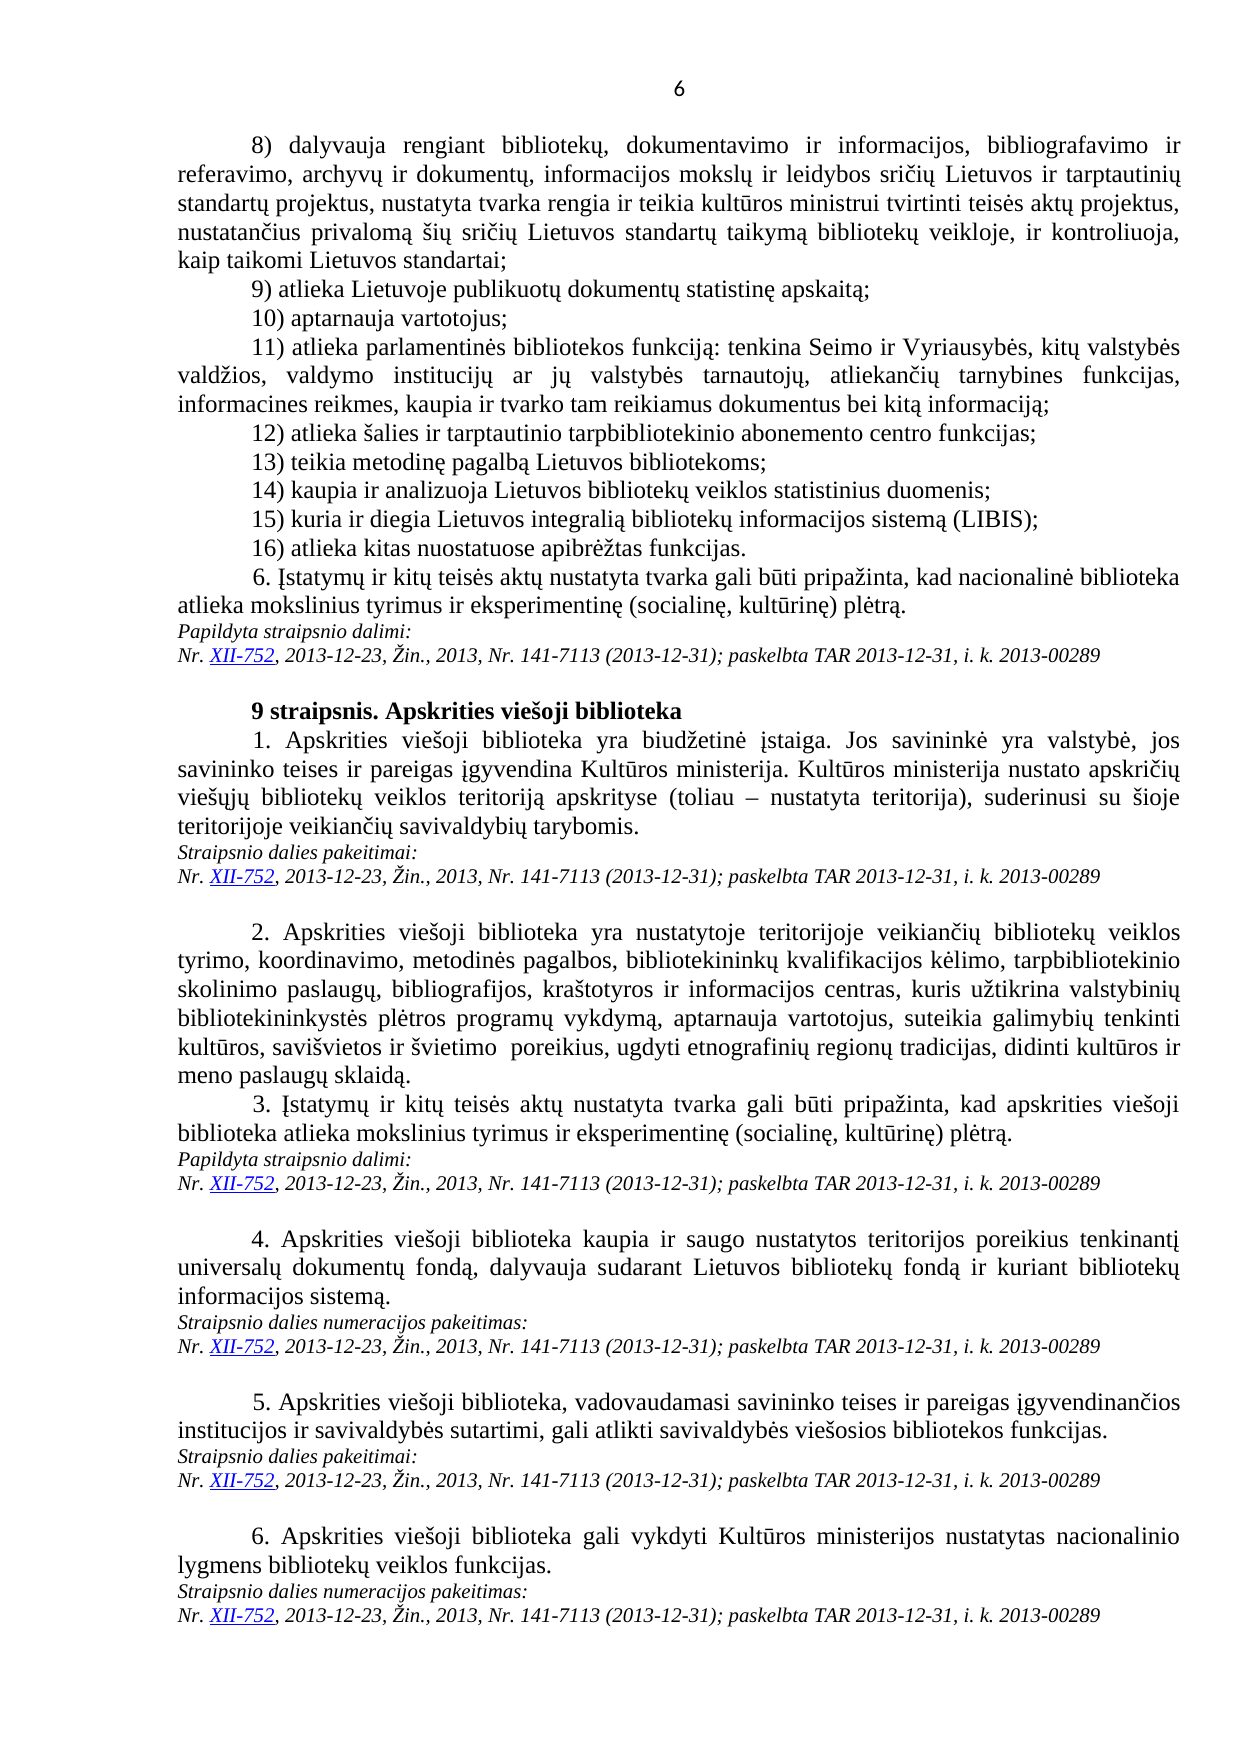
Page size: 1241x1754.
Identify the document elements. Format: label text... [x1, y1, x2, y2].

text 2. Apskrities viešoji biblioteka yra nustatytoje teritorijoje veikiančių bibliotekų veiklos tyrimo, koordinavimo, metodinės pagalbos, bibliotekininkų kvalifikacijos kėlimo, tarpbibliotekinio skolinimo paslaugų, bibliografijos, kraštotyros ir informacijos centras, kuris užtikrina valstybinių bibliotekininkystės plėtros programų vykdymą, aptarnauja vartotojus, suteikia galimybių tenkinti kultūros, savišvietos ir švietimo poreikius, ugdyti etnografinių regionų tradicijas, didinti kultūros ir meno paslaugų sklaidą. [177, 917, 1181, 1089]
text Papildyta straipsnio dalimi: [177, 619, 1181, 643]
text 10) aptarnauja vartotojus; [177, 303, 1181, 332]
text 6. Apskrities viešoji biblioteka gali vykdyti Kultūros ministerijos nustatytas nacionalinio lygmens bibliotekų veiklos funkcijas. [177, 1521, 1181, 1579]
text 15) kuria ir diegia Lietuvos integralią bibliotekų informacijos sistemą (LIBIS); [177, 504, 1181, 533]
text Papildyta straipsnio dalimi: [177, 1147, 1181, 1171]
text 12) atlieka šalies ir tarptautinio tarpbibliotekinio abonemento centro funkcijas; [177, 418, 1181, 447]
text Nr. XII-752, 2013-12-23, Žin., 2013, Nr. 141-7113 (2013-12-31); paskelbta TAR 2013-12-31, i. k. 2013-00289 [177, 864, 1181, 888]
text 4. Apskrities viešoji biblioteka kaupia ir saugo nustatytos teritorijos poreikius tenkinantį universalų dokumentų fondą, dalyvauja sudarant Lietuvos bibliotekų fondą ir kuriant bibliotekų informacijos sistemą. [177, 1224, 1181, 1310]
text 6. Įstatymų ir kitų teisės aktų nustatyta tvarka gali būti pripažinta, kad nacionalinė biblioteka atlieka mokslinius tyrimus ir eksperimentinę (socialinę, kultūrinę) plėtrą. [177, 562, 1181, 619]
text Nr. XII-752, 2013-12-23, Žin., 2013, Nr. 141-7113 (2013-12-31); paskelbta TAR 2013-12-31, i. k. 2013-00289 [177, 1334, 1181, 1358]
text 8) dalyvauja rengiant bibliotekų, dokumentavimo ir informacijos, bibliografavimo ir referavimo, archyvų ir dokumentų, informacijos mokslų ir leidybos sričių Lietuvos ir tarptautinių standartų projektus, nustatyta tvarka rengia ir teikia kultūros ministrui tvirtinti teisės aktų projektus, nustatančius privalomą šių sričių Lietuvos standartų taikymą bibliotekų veikloje, ir kontroliuoja, kaip taikomi Lietuvos standartai; [177, 131, 1181, 274]
text Straipsnio dalies pakeitimai: [177, 1444, 1181, 1468]
text 5. Apskrities viešoji biblioteka, vadovaudamasi savininko teises ir pareigas įgyvendinančios institucijos ir savivaldybės sutartimi, gali atlikti savivaldybės viešosios bibliotekos funkcijas. [177, 1387, 1181, 1444]
text 1. Apskrities viešoji biblioteka yra biudžetinė įstaiga. Jos savininkė yra valstybė, jos savininko teises ir pareigas įgyvendina Kultūros ministerija. Kultūros ministerija nustato apskričių viešųjų bibliotekų veiklos teritoriją apskrityse (toliau – nustatyta teritorija), suderinusi su šioje teritorijoje veikiančių savivaldybių tarybomis. [177, 725, 1181, 840]
text Straipsnio dalies numeracijos pakeitimas: [177, 1579, 1181, 1603]
text 13) teikia metodinę pagalbą Lietuvos bibliotekoms; [177, 447, 1181, 476]
text 3. Įstatymų ir kitų teisės aktų nustatyta tvarka gali būti pripažinta, kad apskrities viešoji biblioteka atlieka mokslinius tyrimus ir eksperimentinę (socialinę, kultūrinę) plėtrą. [177, 1089, 1181, 1147]
text 11) atlieka parlamentinės bibliotekos funkciją: tenkina Seimo ir Vyriausybės, kitų valstybės valdžios, valdymo institucijų ar jų valstybės tarnautojų, atliekančių tarnybines funkcijas, informacines reikmes, kaupia ir tvarko tam reikiamus dokumentus bei kitą informaciją; [177, 332, 1181, 418]
text Nr. XII-752, 2013-12-23, Žin., 2013, Nr. 141-7113 (2013-12-31); paskelbta TAR 2013-12-31, i. k. 2013-00289 [177, 1468, 1181, 1492]
text Nr. XII-752, 2013-12-23, Žin., 2013, Nr. 141-7113 (2013-12-31); paskelbta TAR 2013-12-31, i. k. 2013-00289 [177, 1171, 1181, 1195]
text 9) atlieka Lietuvoje publikuotų dokumentų statistinę apskaitą; [177, 274, 1181, 303]
text Nr. XII-752, 2013-12-23, Žin., 2013, Nr. 141-7113 (2013-12-31); paskelbta TAR 2013-12-31, i. k. 2013-00289 [177, 643, 1181, 667]
text Straipsnio dalies pakeitimai: [177, 840, 1181, 864]
text 14) kaupia ir analizuoja Lietuvos bibliotekų veiklos statistinius duomenis; [177, 476, 1181, 504]
text 9 straipsnis. Apskrities viešoji biblioteka [177, 696, 1181, 725]
text Straipsnio dalies numeracijos pakeitimas: [177, 1310, 1181, 1334]
text 16) atlieka kitas nuostatuose apibrėžtas funkcijas. [177, 533, 1181, 562]
text Nr. XII-752, 2013-12-23, Žin., 2013, Nr. 141-7113 (2013-12-31); paskelbta TAR 2013-12-31, i. k. 2013-00289 [177, 1603, 1181, 1627]
